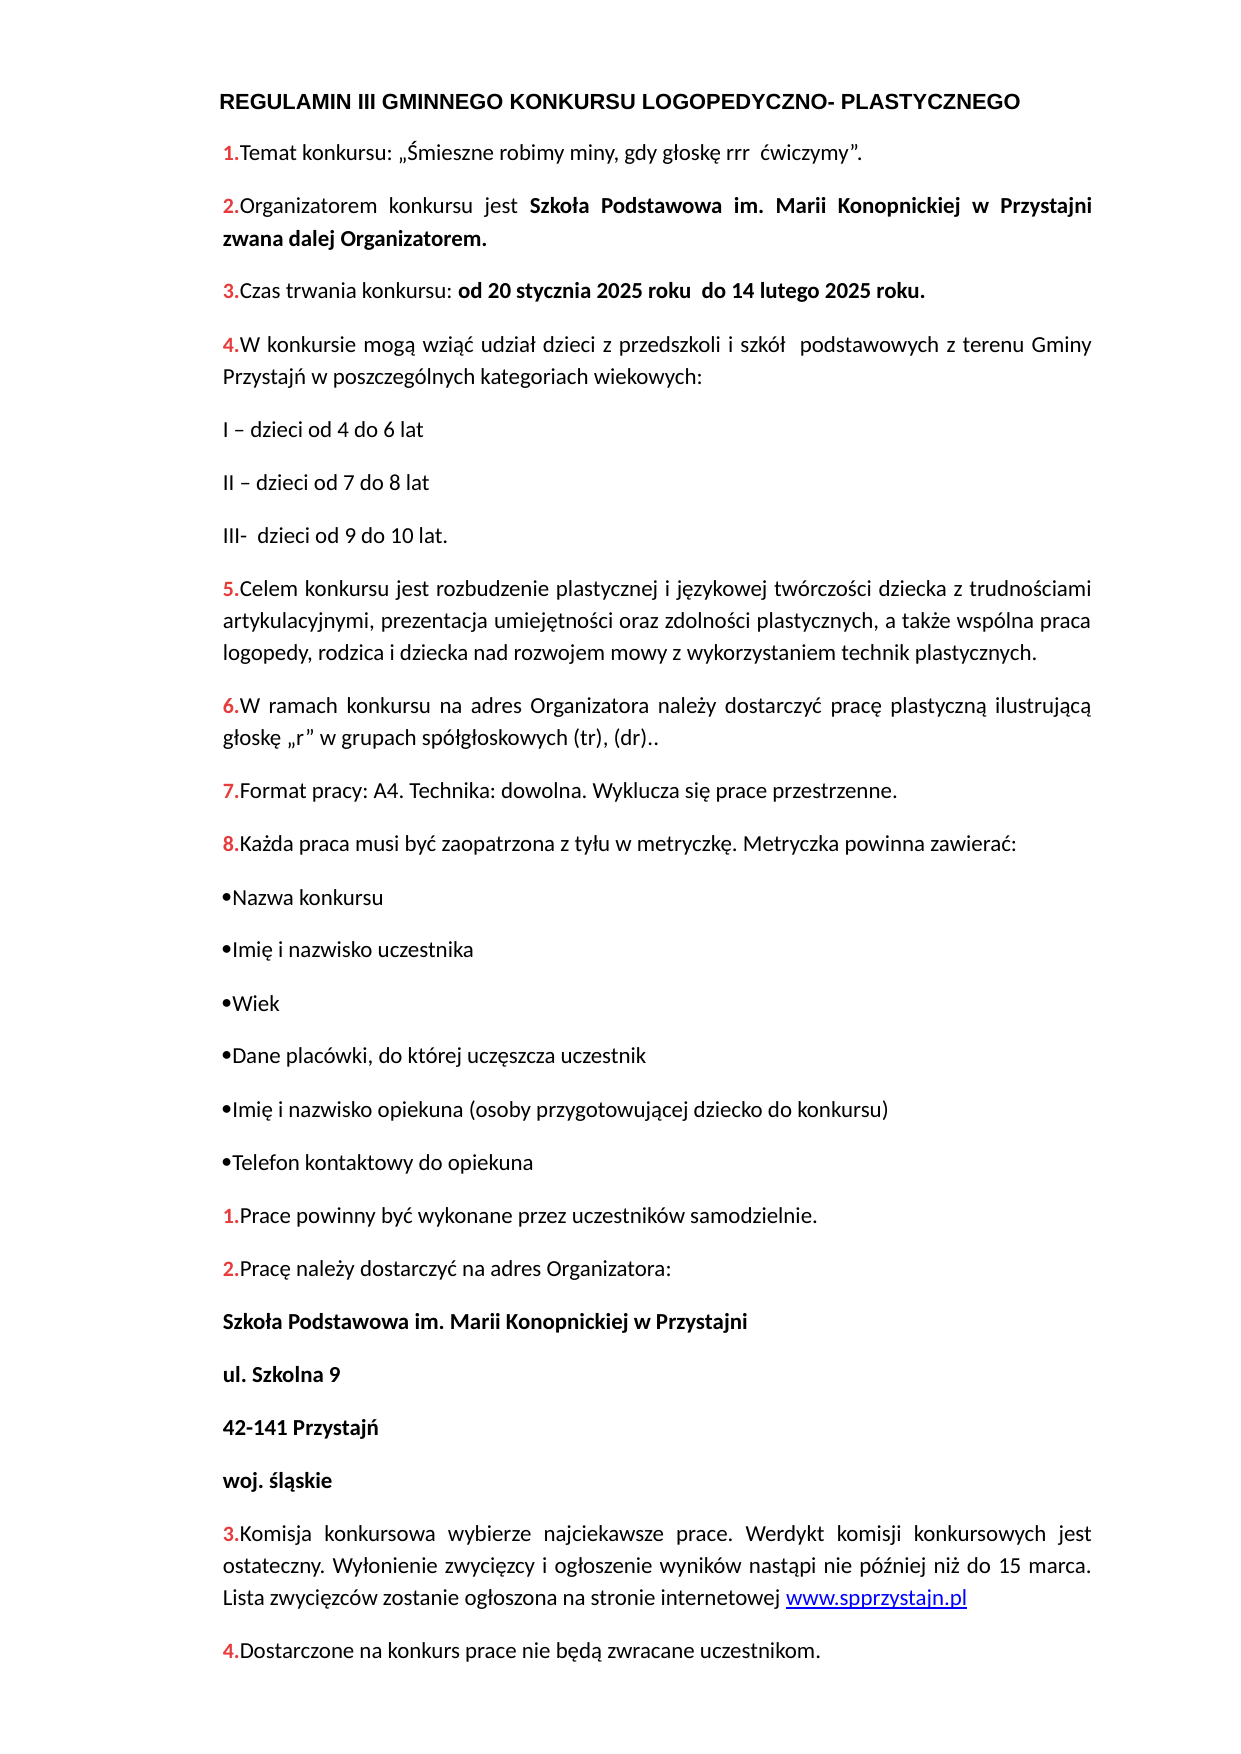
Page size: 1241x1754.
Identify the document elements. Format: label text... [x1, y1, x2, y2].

list I – dzieci od 4 do 6 lat [223, 415, 1093, 443]
list Czas trwania konkursu: od 20 stycznia 2025 roku do 14 lutego 2025 roku. [223, 277, 1093, 305]
list 42-141 Przystajń [223, 1413, 1093, 1441]
list Organizatorem konkursu jest Szkoła Podstawowa im. Marii Konopnickiej w Przystajni zwana dalej Organizatorem. [223, 191, 1093, 252]
list Imię i nazwisko uczestnika [223, 936, 1093, 964]
list Szkoła Podstawowa im. Marii Konopnickiej w Przystajni [223, 1307, 1093, 1335]
list Dane placówki, do której uczęszcza uczestnik [223, 1042, 1093, 1070]
list W konkursie mogą wziąć udział dzieci z przedszkoli i szkół podstawowych z terenu Gminy Przystajń w poszczególnych kategoriach wiekowych: [223, 330, 1093, 390]
list Temat konkursu: „Śmieszne robimy miny, gdy głoskę rrr ćwiczymy”. [223, 138, 1093, 166]
list III- dzieci od 9 do 10 lat. [223, 521, 1093, 549]
list Prace powinny być wykonane przez uczestników samodzielnie. [223, 1201, 1093, 1229]
list woj. śląskie [223, 1466, 1093, 1494]
list W ramach konkursu na adres Organizatora należy dostarczyć pracę plastyczną ilustrującą głoskę „r” w grupach spółgłoskowych (tr), (dr).. [223, 691, 1093, 752]
list Imię i nazwisko opiekuna (osoby przygotowującej dziecko do konkursu) [223, 1095, 1093, 1123]
list Komisja konkursowa wybierze najciekawsze prace. Werdykt komisji konkursowych jest ostateczny. Wyłonienie zwycięzcy i ogłoszenie wyników nastąpi nie później niż do 15 marca. Lista zwycięzców zostanie ogłoszona na stronie internetowej www.spprzystajn.pl [223, 1519, 1093, 1611]
list Nazwa konkursu [223, 883, 1093, 911]
list II – dzieci od 7 do 8 lat [223, 468, 1093, 496]
list ul. Szkolna 9 [223, 1360, 1093, 1388]
text REGULAMIN III GMINNEGO KONKURSU LOGOPEDYCZNO- PLASTYCZNEGO [148, 89, 1093, 114]
list Każda praca musi być zaopatrzona z tyłu w metryczkę. Metryczka powinna zawierać: [223, 829, 1093, 858]
list Wiek [223, 989, 1093, 1017]
list Celem konkursu jest rozbudzenie plastycznej i językowej twórczości dziecka z trudnościami artykulacyjnymi, prezentacja umiejętności oraz zdolności plastycznych, a także wspólna praca logopedy, rodzica i dziecka nad rozwojem mowy z wykorzystaniem technik plastycznych. [223, 574, 1093, 666]
list Format pracy: A4. Technika: dowolna. Wyklucza się prace przestrzenne. [223, 777, 1093, 804]
list Telefon kontaktowy do opiekuna [223, 1148, 1093, 1176]
list Pracę należy dostarczyć na adres Organizatora: [223, 1254, 1093, 1282]
list Dostarczone na konkurs prace nie będą zwracane uczestnikom. [223, 1636, 1093, 1664]
